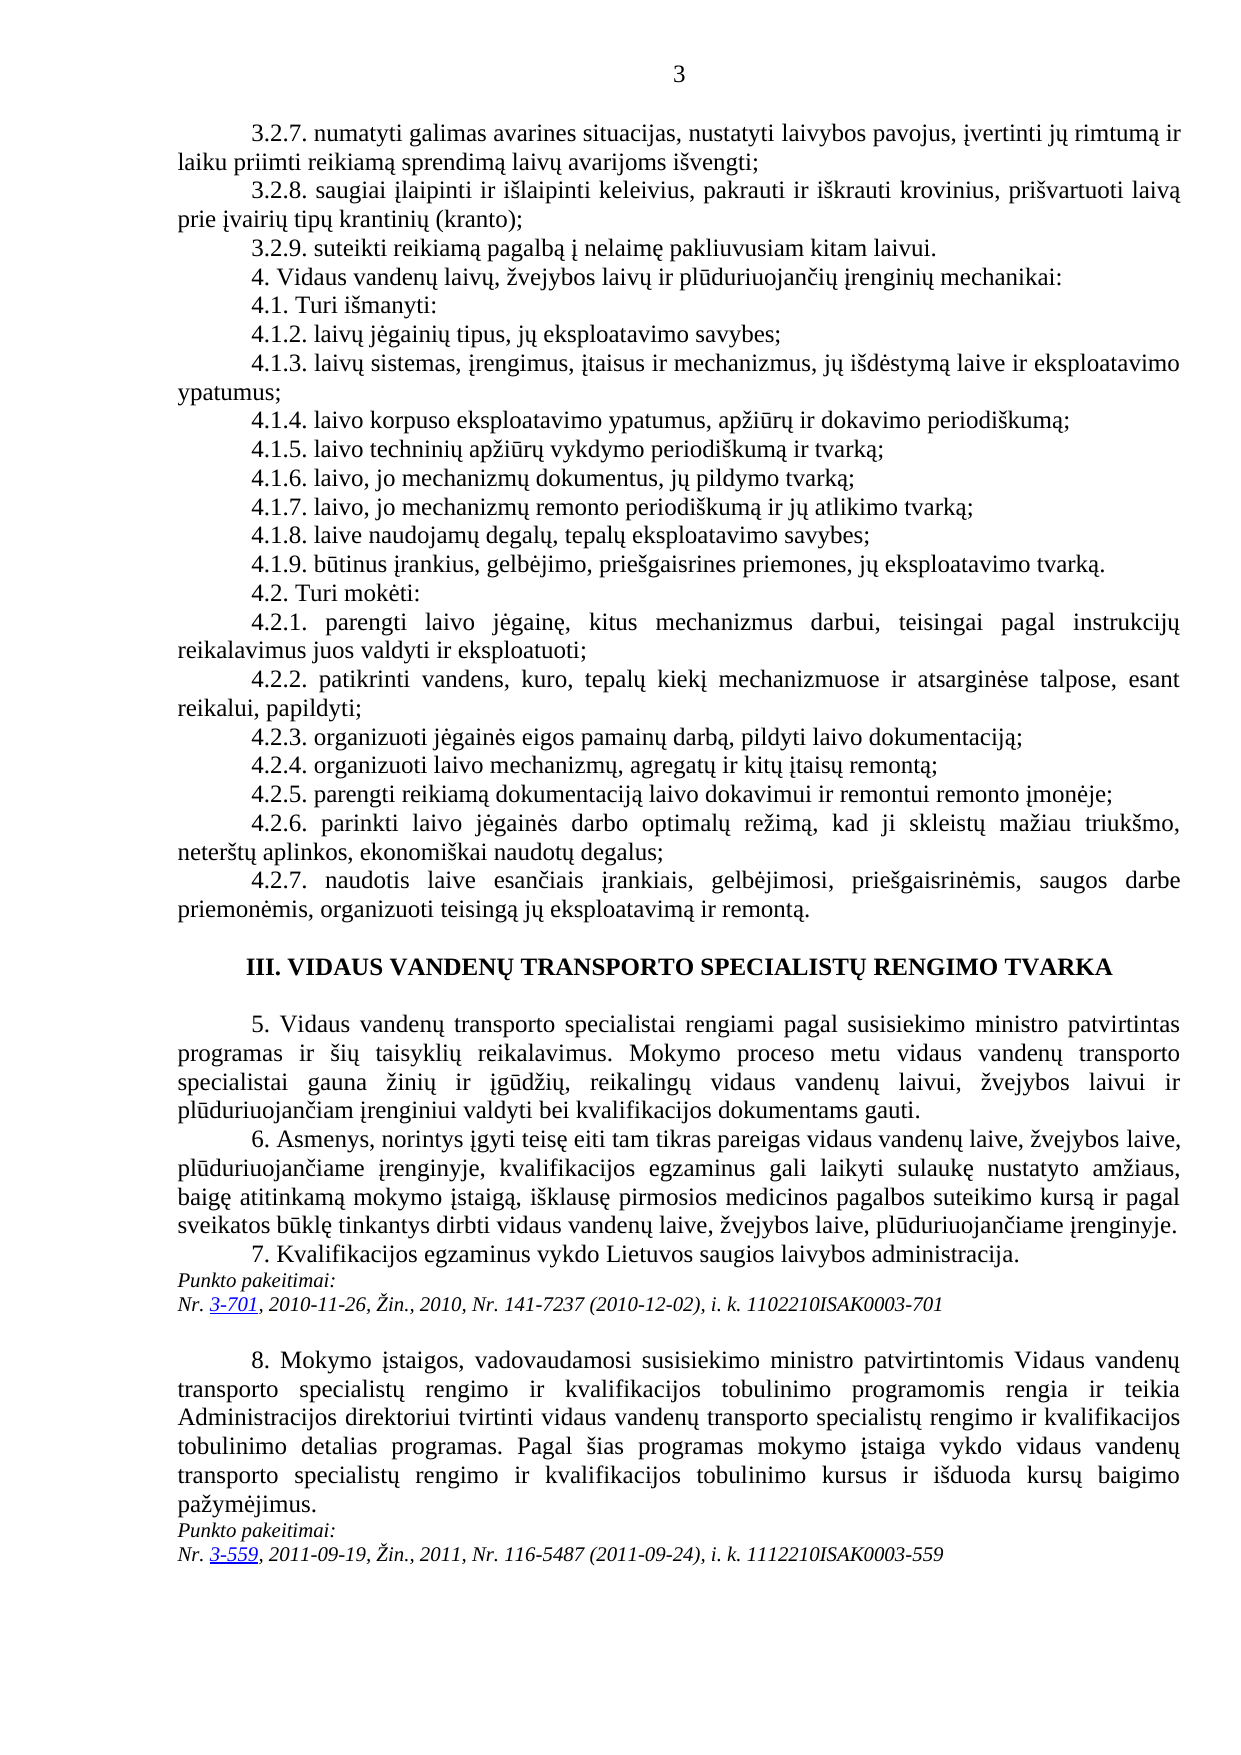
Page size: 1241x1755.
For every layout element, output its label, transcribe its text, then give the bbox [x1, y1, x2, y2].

text 4.2.7. naudotis laive esančiais įrankiais, gelbėjimosi, priešgaisrinėmis, saugos darbe priemonėmis, organizuoti teisingą jų eksploatavimą ir remontą. [177, 866, 1181, 923]
text 4.2.2. patikrinti vandens, kuro, tepalų kiekį mechanizmuose ir atsarginėse talpose, esant reikalui, papildyti; [177, 664, 1181, 722]
text 3.2.9. suteikti reikiamą pagalbą į nelaimę pakliuvusiam kitam laivui. [177, 233, 1181, 262]
text 4.1.8. laive naudojamų degalų, tepalų eksploatavimo savybes; [177, 521, 1181, 549]
text 6. Asmenys, norintys įgyti teisę eiti tam tikras pareigas vidaus vandenų laive, žvejybos laive, plūduriuojančiame įrenginyje, kvalifikacijos egzaminus gali laikyti sulaukę nustatyto amžiaus, baigę atitinkamą mokymo įstaigą, išklausę pirmosios medicinos pagalbos suteikimo kursą ir pagal sveikatos būklę tinkantys dirbti vidaus vandenų laive, žvejybos laive, plūduriuojančiame įrenginyje. [177, 1124, 1181, 1239]
text 3.2.8. saugiai įlaipinti ir išlaipinti keleivius, pakrauti ir iškrauti krovinius, prišvartuoti laivą prie įvairių tipų krantinių (kranto); [177, 176, 1181, 233]
text 4.1.2. laivų jėgainių tipus, jų eksploatavimo savybes; [177, 319, 1181, 348]
text 4.2. Turi mokėti: [177, 578, 1181, 607]
text 4.1.7. laivo, jo mechanizmų remonto periodiškumą ir jų atlikimo tvarką; [177, 492, 1181, 521]
text III. VIDAUS VANDENŲ TRANSPORTO SPECIALISTŲ RENGIMO TVARKA [177, 952, 1181, 981]
text 4.2.1. parengti laivo jėgainę, kitus mechanizmus darbui, teisingai pagal instrukcijų reikalavimus juos valdyti ir eksploatuoti; [177, 607, 1181, 664]
text 4.1. Turi išmanyti: [177, 291, 1181, 319]
text 4. Vidaus vandenų laivų, žvejybos laivų ir plūduriuojančių įrenginių mechanikai: [177, 262, 1181, 291]
text 4.2.4. organizuoti laivo mechanizmų, agregatų ir kitų įtaisų remontą; [177, 751, 1181, 779]
text 4.2.6. parinkti laivo jėgainės darbo optimalų režimą, kad ji skleistų mažiau triukšmo, neterštų aplinkos, ekonomiškai naudotų degalus; [177, 808, 1181, 866]
text 4.1.5. laivo techninių apžiūrų vykdymo periodiškumą ir tvarką; [177, 434, 1181, 463]
text 8. Mokymo įstaigos, vadovaudamosi susisiekimo ministro patvirtintomis Vidaus vandenų transporto specialistų rengimo ir kvalifikacijos tobulinimo programomis rengia ir teikia Administracijos direktoriui tvirtinti vidaus vandenų transporto specialistų rengimo ir kvalifikacijos tobulinimo detalias programas. Pagal šias programas mokymo įstaiga vykdo vidaus vandenų transporto specialistų rengimo ir kvalifikacijos tobulinimo kursus ir išduoda kursų baigimo pažymėjimus. [177, 1345, 1181, 1517]
text 3.2.7. numatyti galimas avarines situacijas, nustatyti laivybos pavojus, įvertinti jų rimtumą ir laiku priimti reikiamą sprendimą laivų avarijoms išvengti; [177, 118, 1181, 176]
text Nr. 3-559, 2011-09-19, Žin., 2011, Nr. 116-5487 (2011-09-24), i. k. 1112210ISAK0003-559 [177, 1542, 1181, 1566]
text 4.1.6. laivo, jo mechanizmų dokumentus, jų pildymo tvarką; [177, 463, 1181, 492]
text 4.2.5. parengti reikiamą dokumentaciją laivo dokavimui ir remontui remonto įmonėje; [177, 779, 1181, 808]
text 4.1.4. laivo korpuso eksploatavimo ypatumus, apžiūrų ir dokavimo periodiškumą; [177, 406, 1181, 434]
text Punkto pakeitimai: [177, 1517, 1181, 1542]
text 7. Kvalifikacijos egzaminus vykdo Lietuvos saugios laivybos administracija. [177, 1239, 1181, 1268]
text Nr. 3-701, 2010-11-26, Žin., 2010, Nr. 141-7237 (2010-12-02), i. k. 1102210ISAK0003-701 [177, 1292, 1181, 1316]
text 4.2.3. organizuoti jėgainės eigos pamainų darbą, pildyti laivo dokumentaciją; [177, 722, 1181, 751]
text Punkto pakeitimai: [177, 1268, 1181, 1292]
text 5. Vidaus vandenų transporto specialistai rengiami pagal susisiekimo ministro patvirtintas programas ir šių taisyklių reikalavimus. Mokymo proceso metu vidaus vandenų transporto specialistai gauna žinių ir įgūdžių, reikalingų vidaus vandenų laivui, žvejybos laivui ir plūduriuojančiam įrenginiui valdyti bei kvalifikacijos dokumentams gauti. [177, 1009, 1181, 1124]
text 4.1.9. būtinus įrankius, gelbėjimo, priešgaisrines priemones, jų eksploatavimo tvarką. [177, 549, 1181, 578]
text 4.1.3. laivų sistemas, įrengimus, įtaisus ir mechanizmus, jų išdėstymą laive ir eksploatavimo ypatumus; [177, 348, 1181, 406]
